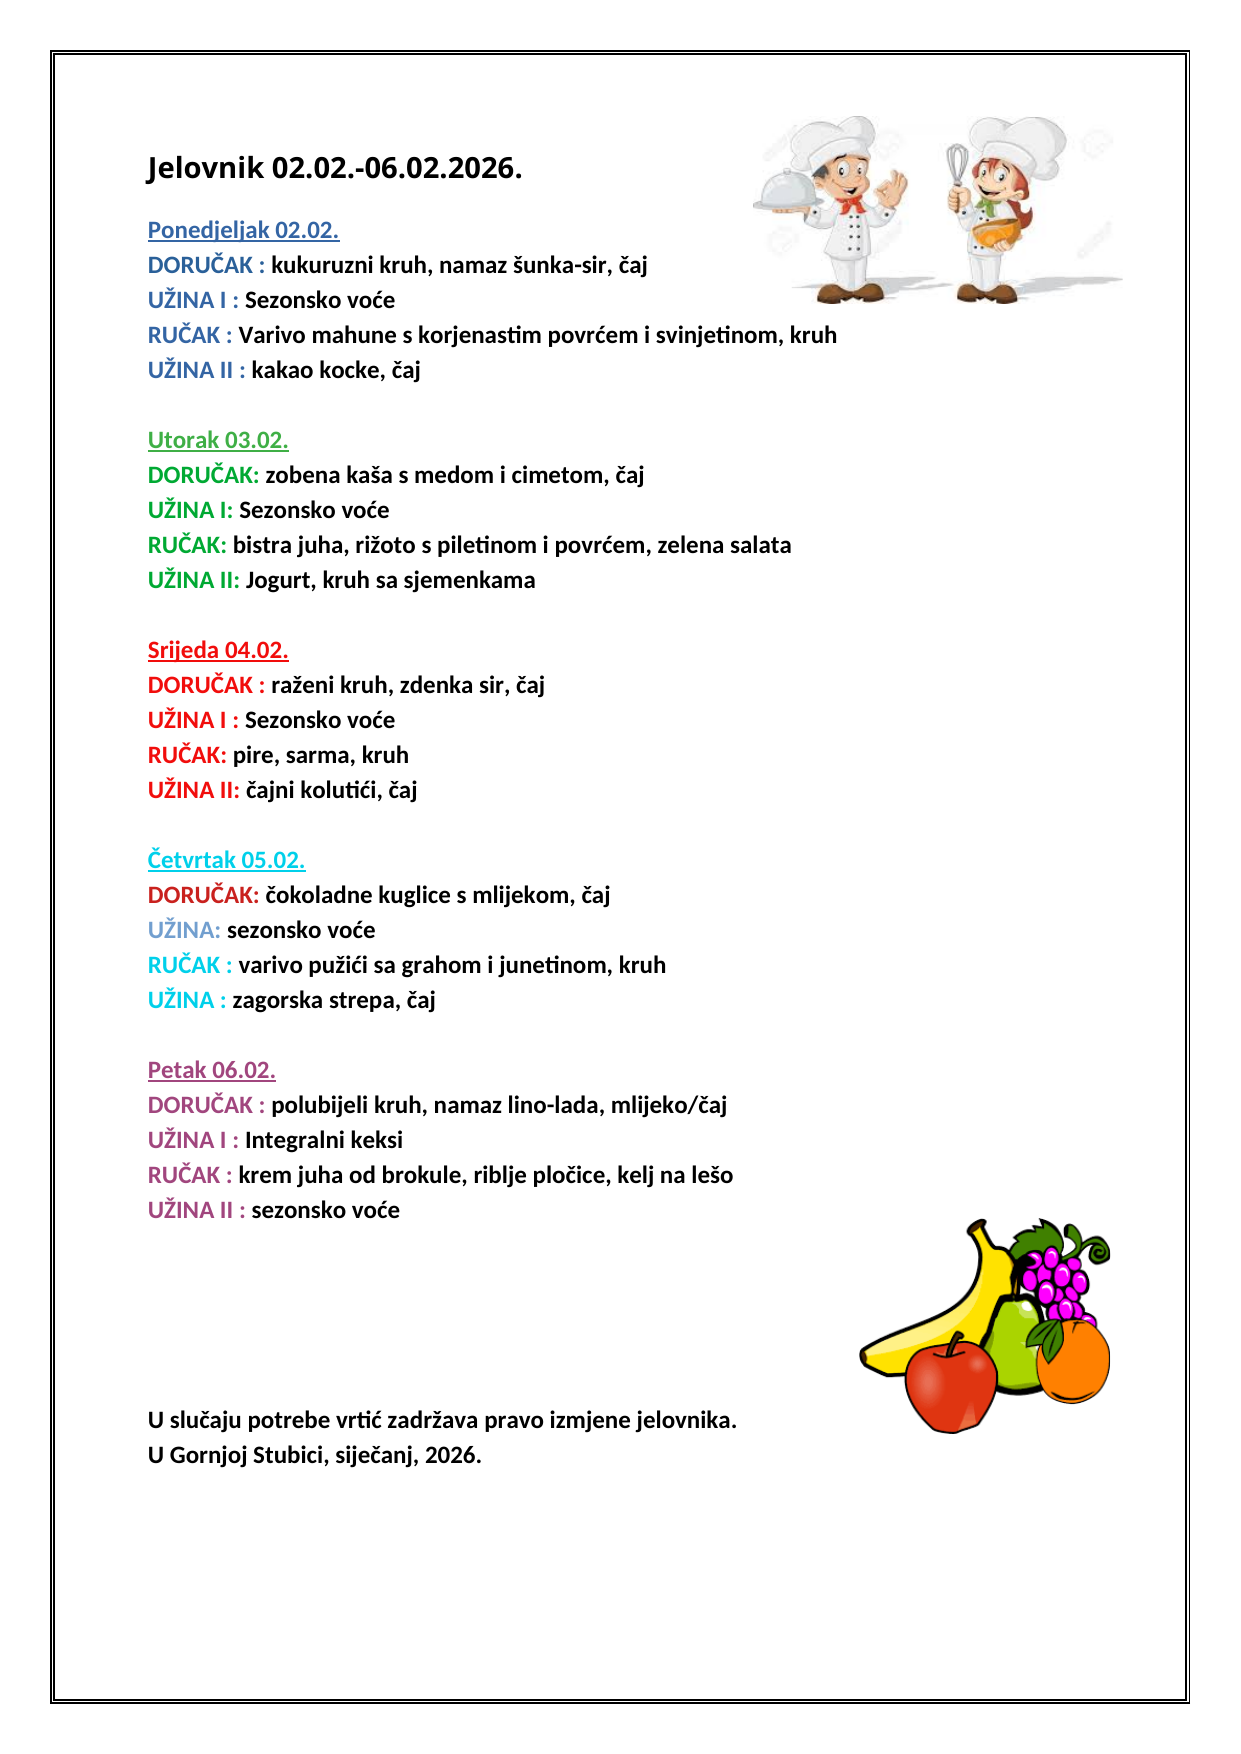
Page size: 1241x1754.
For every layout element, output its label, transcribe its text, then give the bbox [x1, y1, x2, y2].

picture [753, 116, 1123, 304]
text UŽINA: sezonsko voće [148, 914, 1093, 944]
text U slučaju potrebe vrtić zadržava pravo izmjene jelovnika. [148, 1404, 859, 1434]
text RUČAK: pire, sarma, kruh [148, 739, 1093, 769]
text DORUČAK: čokoladne kuglice s mlijekom, čaj [148, 879, 1093, 909]
text UŽINA II: Jogurt, kruh sa sjemenkama [148, 564, 1093, 594]
text UŽINA II: čajni kolutići, čaj [148, 774, 1093, 804]
text UŽINA II : kakao kocke, čaj [148, 354, 1093, 384]
text UŽINA I : Sezonsko voće [148, 704, 1093, 734]
text RUČAK : krem juha od brokule, riblje pločice, kelj na lešo [148, 1159, 1093, 1189]
text Ponedjeljak 02.02. [148, 214, 753, 244]
text RUČAK: bistra juha, rižoto s piletinom i povrćem, zelena salata [148, 529, 1093, 559]
text U Gornjoj Stubici, siječanj, 2026. [148, 1439, 1093, 1469]
text DORUČAK : raženi kruh, zdenka sir, čaj [148, 669, 1093, 699]
text Petak 06.02. [148, 1054, 1093, 1084]
text DORUČAK : polubijeli kruh, namaz lino-lada, mlijeko/čaj [148, 1089, 1093, 1119]
text UŽINA : zagorska strepa, čaj [148, 984, 1093, 1014]
text UŽINA I : Sezonsko voće [148, 284, 1093, 314]
text DORUČAK : kukuruzni kruh, namaz šunka-sir, čaj [148, 249, 753, 279]
text Srijeda 04.02. [148, 634, 1093, 664]
text UŽINA II : sezonsko voće [148, 1194, 1093, 1224]
text UŽINA I : Integralni keksi [148, 1124, 1093, 1154]
text Četvrtak 05.02. [148, 844, 1093, 874]
text DORUČAK: zobena kaša s medom i cimetom, čaj [148, 459, 1093, 489]
text Jelovnik 02.02.-06.02.2026. [148, 148, 753, 187]
text Utorak 03.02. [148, 424, 1093, 454]
picture [859, 1218, 1111, 1434]
text RUČAK : Varivo mahune s korjenastim povrćem i svinjetinom, kruh [148, 319, 1093, 349]
text UŽINA I: Sezonsko voće [148, 494, 1093, 524]
text RUČAK : varivo pužići sa grahom i junetinom, kruh [148, 949, 1093, 979]
